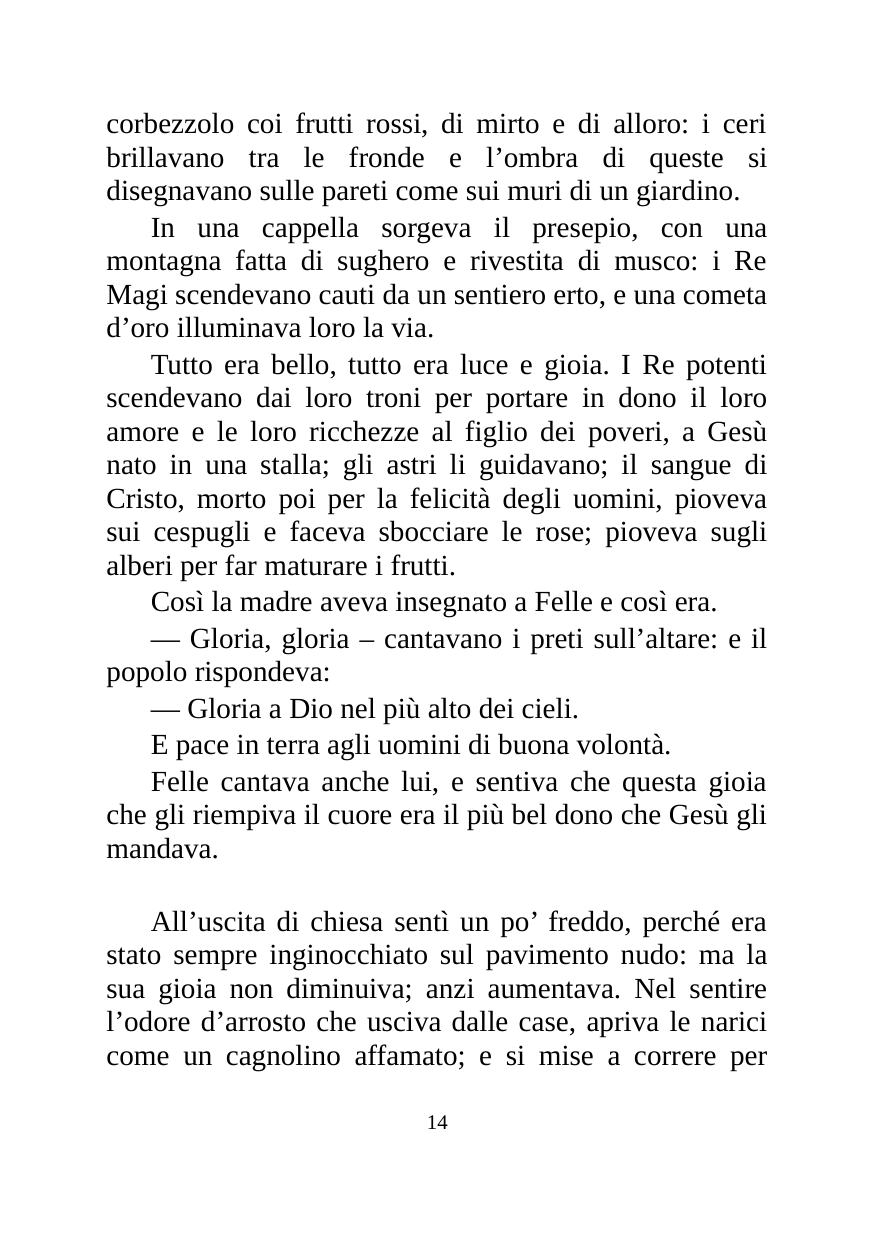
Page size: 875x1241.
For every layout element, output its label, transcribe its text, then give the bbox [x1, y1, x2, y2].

text Felle cantava anche lui, e sentiva che questa gioia che gli riempiva il cuore era il più bel dono che Gesù gli mandava. [106, 764, 768, 864]
text — Gloria a Dio nel più alto dei cieli. [106, 691, 768, 724]
text corbezzolo coi frutti rossi, di mirto e di alloro: i ceri brillavano tra le fronde e l’ombra di queste si disegnavano sulle pareti come sui muri di un giardino. [106, 106, 768, 207]
text E pace in terra agli uomini di buona volontà. [106, 727, 768, 761]
text In una cappella sorgeva il presepio, con una montagna fatta di sughero e rivestita di musco: i Re Magi scendevano cauti da un sentiero erto, e una cometa d’oro illuminava loro la via. [106, 210, 768, 344]
text Tutto era bello, tutto era luce e gioia. I Re potenti scendevano dai loro troni per portare in dono il loro amore e le loro ricchezze al figlio dei poveri, a Gesù nato in una stalla; gli astri li guidavano; il sangue di Cristo, morto poi per la felicità degli uomini, pioveva sui cespugli e faceva sbocciare le rose; pioveva sugli alberi per far maturare i frutti. [106, 347, 768, 582]
text — Gloria, gloria – cantavano i preti sull’altare: e il popolo rispondeva: [106, 621, 768, 688]
text All’uscita di chiesa sentì un po’ freddo, perché era stato sempre inginocchiato sul pavimento nudo: ma la sua gioia non diminuiva; anzi aumentava. Nel sentire l’odore d’arrosto che usciva dalle case, apriva le narici come un cagnolino affamato; e si mise a correre per [106, 904, 768, 1072]
text Così la madre aveva insegnato a Felle e così era. [106, 584, 768, 618]
